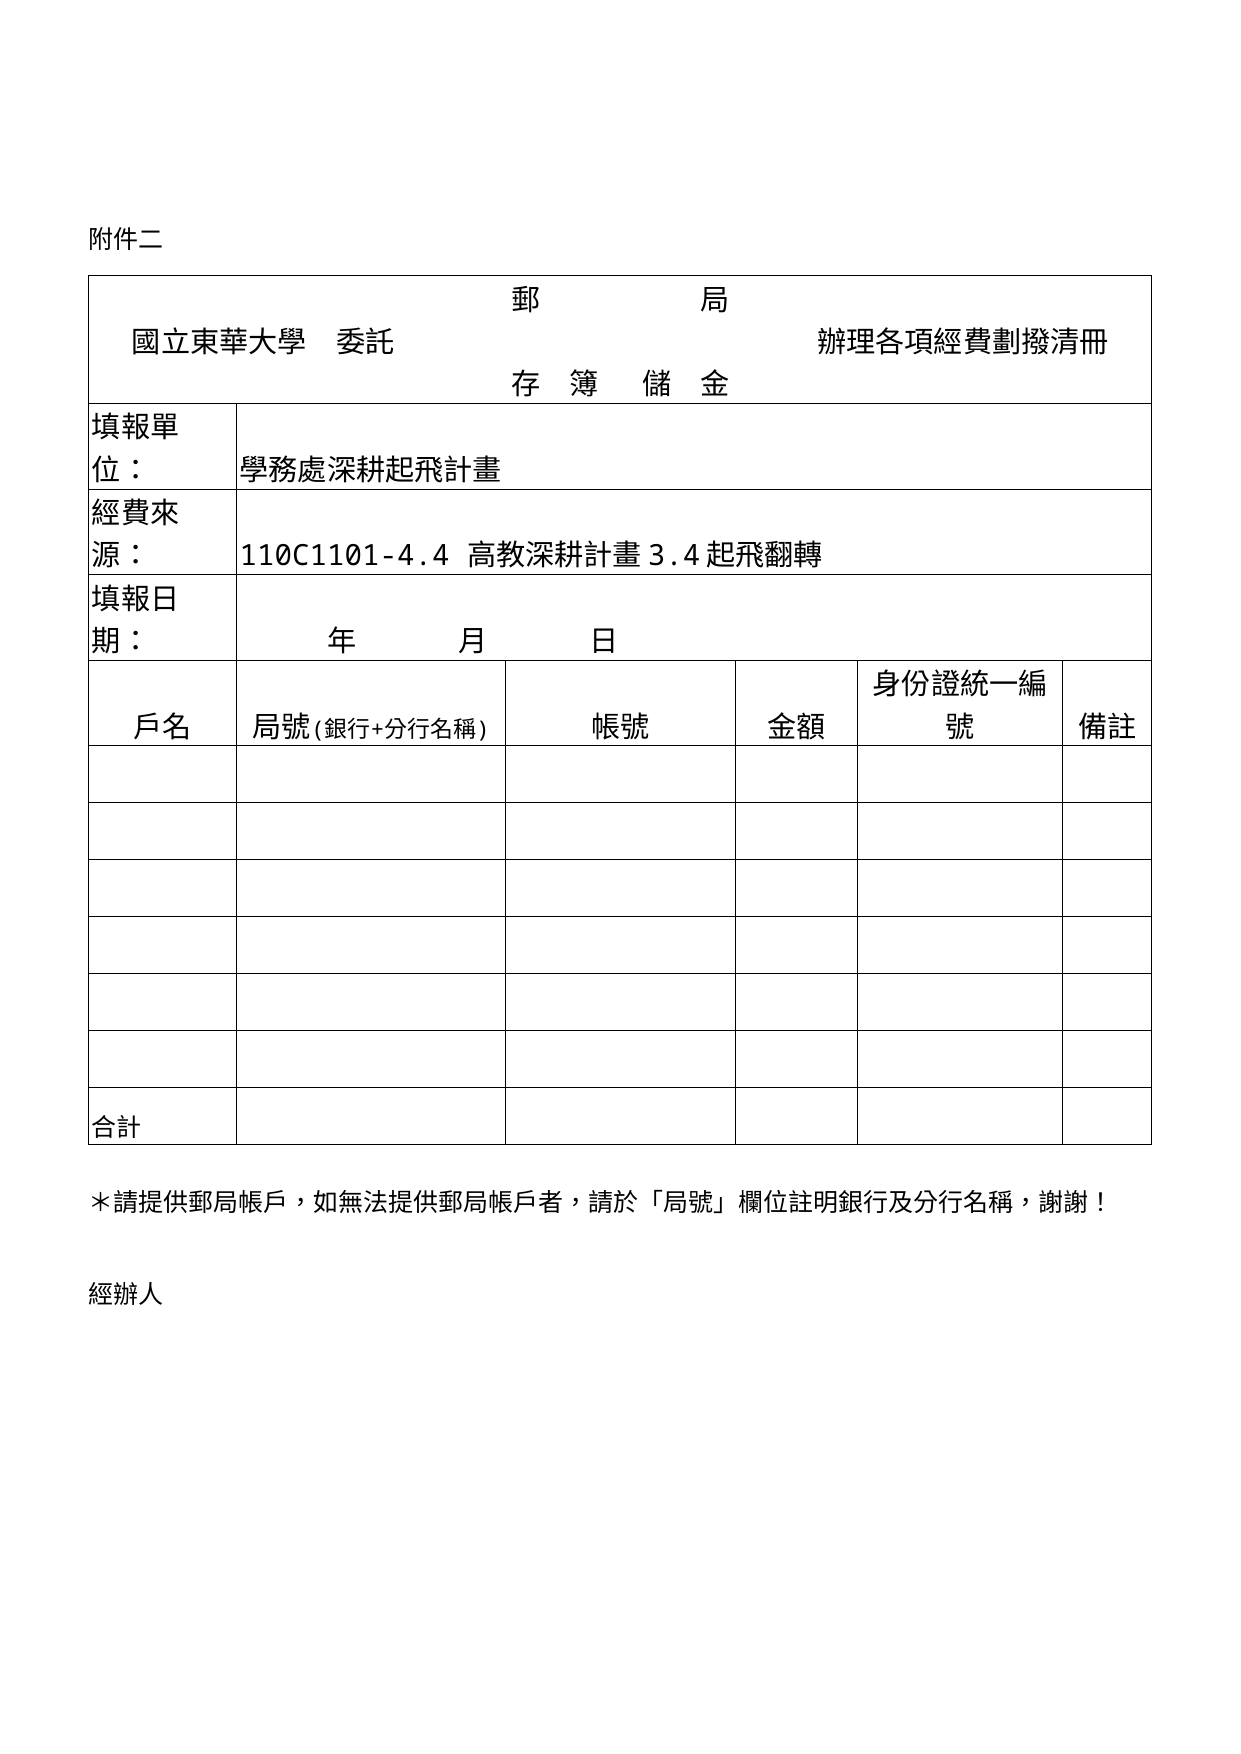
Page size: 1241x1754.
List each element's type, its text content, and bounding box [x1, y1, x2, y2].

text 經辦人 [89, 1274, 1152, 1311]
table_cell 填報日期： [89, 575, 236, 660]
table_cell [736, 860, 857, 916]
table_cell [1063, 860, 1151, 916]
table_cell 學務處深耕起飛計畫 [237, 404, 1151, 488]
table_cell [506, 746, 735, 802]
text 附件二 [89, 220, 1152, 256]
table_cell [1063, 746, 1151, 802]
table_cell 身份證統一編號 [858, 661, 1062, 745]
table_cell [736, 803, 857, 859]
table_cell [237, 746, 505, 802]
table_cell 金額 [736, 661, 857, 745]
table_cell 合計 [89, 1088, 236, 1143]
table_cell [736, 917, 857, 973]
table_cell [89, 974, 236, 1030]
table_cell 年 月 日 [237, 575, 1151, 660]
table_cell [858, 803, 1062, 859]
table_cell 經費來源： [89, 490, 236, 574]
table_cell [858, 746, 1062, 802]
table_cell [1063, 803, 1151, 859]
table_cell [237, 803, 505, 859]
table_cell [89, 746, 236, 802]
table_cell [858, 1031, 1062, 1087]
table_cell [506, 1088, 735, 1143]
table_cell [89, 860, 236, 916]
table_cell [237, 1088, 505, 1143]
table_cell [506, 917, 735, 973]
table_cell 110C1101-4.4 高教深耕計畫3.4起飛翻轉 [237, 490, 1151, 574]
table_cell [89, 803, 236, 859]
table_cell [736, 974, 857, 1030]
table_cell [1063, 1088, 1151, 1143]
table_cell [1063, 974, 1151, 1030]
table_cell [858, 917, 1062, 973]
table_cell [89, 1031, 236, 1087]
table_cell 填報單位： [89, 404, 236, 488]
table_cell [237, 974, 505, 1030]
table_cell [736, 1031, 857, 1087]
table_cell 局號(銀行+分行名稱) [237, 661, 505, 745]
table_cell [858, 1088, 1062, 1143]
table_cell [736, 1088, 857, 1143]
table_cell [237, 1031, 505, 1087]
table_cell [506, 860, 735, 916]
table_cell 帳號 [506, 661, 735, 745]
table_cell 戶名 [89, 661, 236, 745]
table_cell [736, 746, 857, 802]
table_cell [506, 803, 735, 859]
table_cell [858, 974, 1062, 1030]
table_cell [1063, 1031, 1151, 1087]
table_cell [89, 917, 236, 973]
text ＊請提供郵局帳戶，如無法提供郵局帳戶者，請於「局號」欄位註明銀行及分行名稱，謝謝！ [89, 1182, 1152, 1218]
table_cell [237, 917, 505, 973]
table_cell 備註 [1063, 661, 1151, 745]
table_cell [506, 974, 735, 1030]
table_cell [1063, 917, 1151, 973]
table_cell [858, 860, 1062, 916]
table_cell [506, 1031, 735, 1087]
table_cell [237, 860, 505, 916]
table_header 郵 局 國立東華大學 委託 辦理各項經費劃撥清冊 存 簿 儲 金 [89, 276, 1151, 403]
